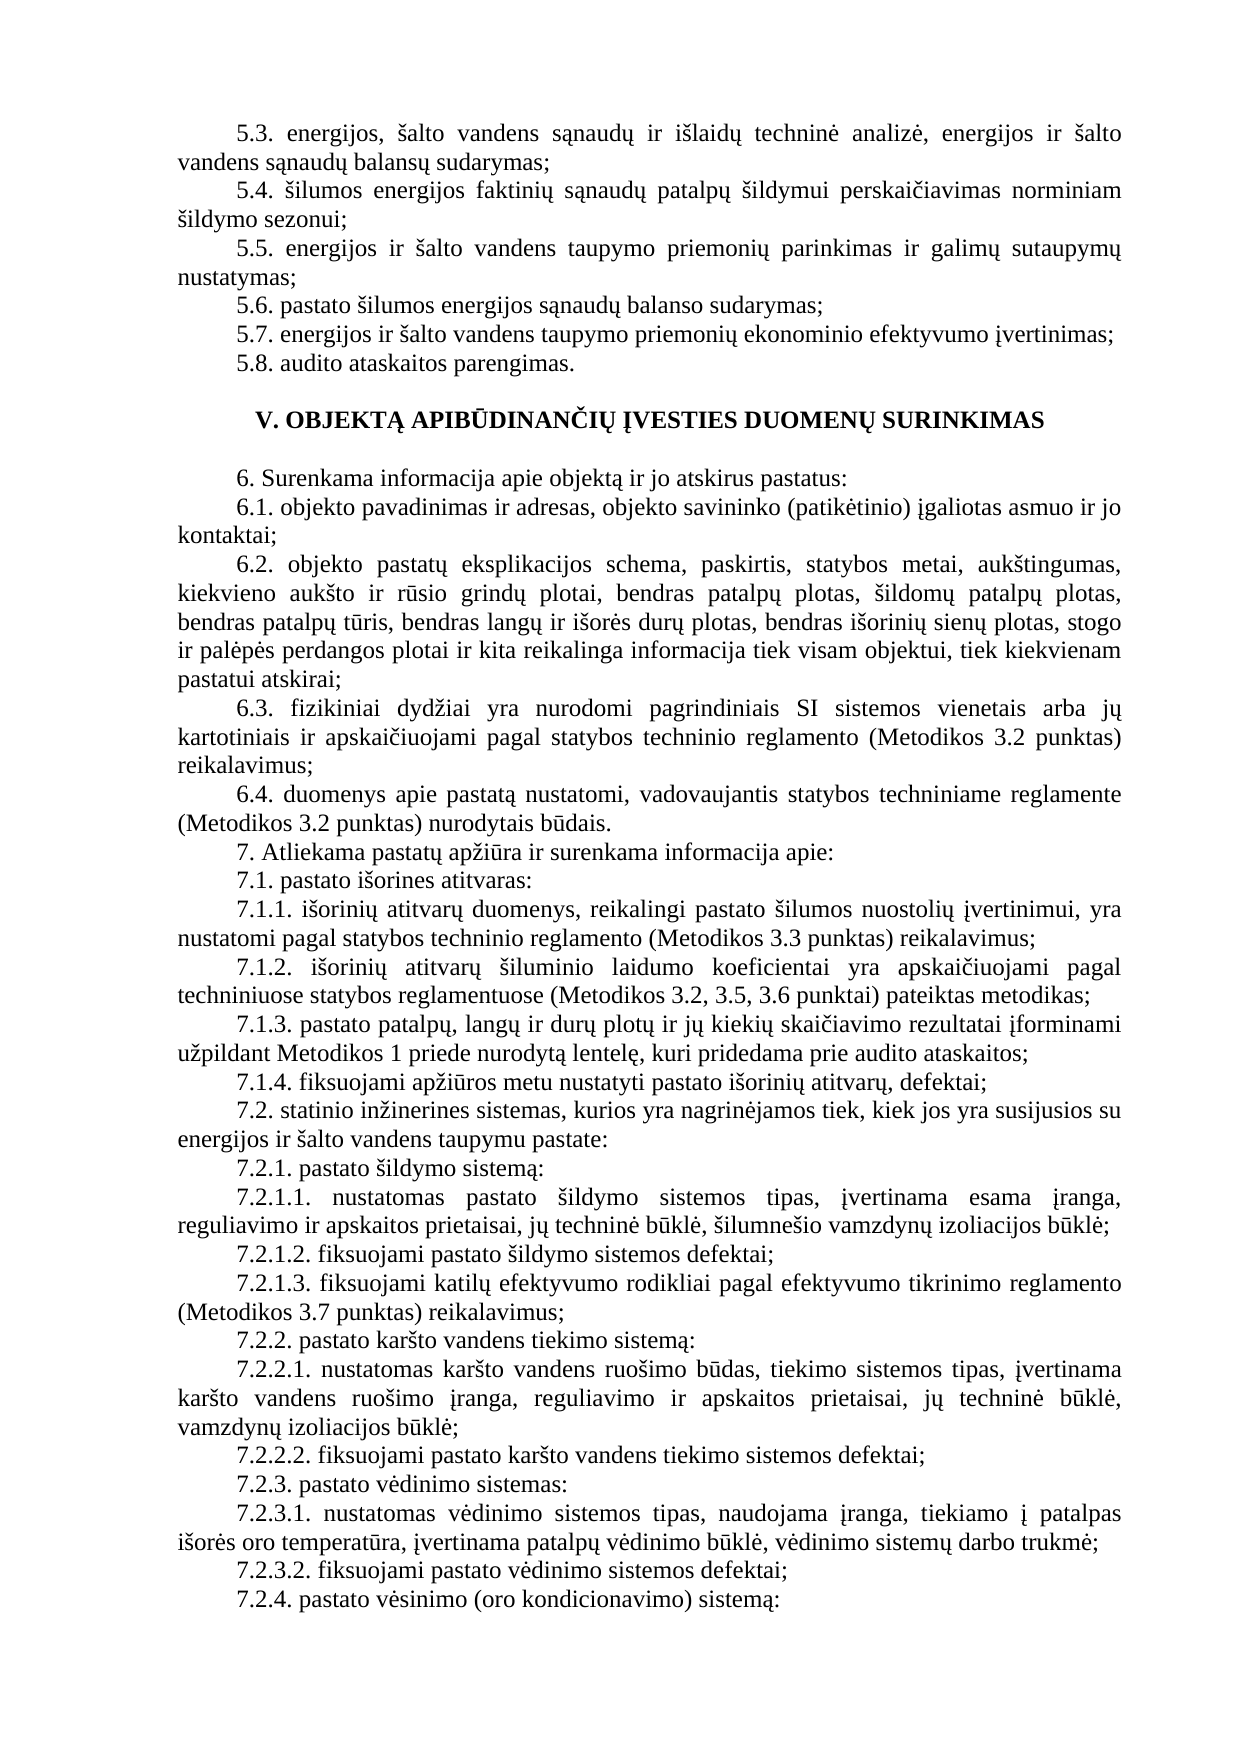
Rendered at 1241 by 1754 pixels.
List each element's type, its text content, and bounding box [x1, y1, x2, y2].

text 7. Atliekama pastatų apžiūra ir surenkama informacija apie: [177, 837, 1122, 866]
text 6.2. objekto pastatų eksplikacijos schema, paskirtis, statybos metai, aukštingumas, kiekvieno aukšto ir rūsio grindų plotai, bendras patalpų plotas, šildomų patalpų plotas, bendras patalpų tūris, bendras langų ir išorės durų plotas, bendras išorinių sienų plotas, stogo ir palėpės perdangos plotai ir kita reikalinga informacija tiek visam objektui, tiek kiekvienam pastatui atskirai; [177, 549, 1122, 693]
text V. OBJEKTĄ APIBŪDINANČIŲ ĮVESTIES DUOMENŲ SURINKIMAS [177, 406, 1122, 434]
text 7.2. statinio inžinerines sistemas, kurios yra nagrinėjamos tiek, kiek jos yra susijusios su energijos ir šalto vandens taupymu pastate: [177, 1096, 1122, 1153]
text 7.2.1.1. nustatomas pastato šildymo sistemos tipas, įvertinama esama įranga, reguliavimo ir apskaitos prietaisai, jų techninė būklė, šilumnešio vamzdynų izoliacijos būklė; [177, 1182, 1122, 1239]
text 7.1.2. išorinių atitvarų šiluminio laidumo koeficientai yra apskaičiuojami pagal techniniuose statybos reglamentuose (Metodikos 3.2, 3.5, 3.6 punktai) pateiktas metodikas; [177, 952, 1122, 1009]
text 5.8. audito ataskaitos parengimas. [177, 348, 1122, 377]
text 7.2.3.2. fiksuojami pastato vėdinimo sistemos defektai; [177, 1556, 1122, 1584]
text 7.2.3. pastato vėdinimo sistemas: [177, 1469, 1122, 1498]
text 7.1.1. išorinių atitvarų duomenys, reikalingi pastato šilumos nuostolių įvertinimui, yra nustatomi pagal statybos techninio reglamento (Metodikos 3.3 punktas) reikalavimus; [177, 894, 1122, 952]
text 7.2.2. pastato karšto vandens tiekimo sistemą: [177, 1326, 1122, 1354]
text 7.2.1. pastato šildymo sistemą: [177, 1153, 1122, 1182]
text 6.1. objekto pavadinimas ir adresas, objekto savininko (patikėtinio) įgaliotas asmuo ir jo kontaktai; [177, 492, 1122, 549]
text 7.2.1.3. fiksuojami katilų efektyvumo rodikliai pagal efektyvumo tikrinimo reglamento (Metodikos 3.7 punktas) reikalavimus; [177, 1268, 1122, 1326]
text 6.3. fizikiniai dydžiai yra nurodomi pagrindiniais SI sistemos vienetais arba jų kartotiniais ir apskaičiuojami pagal statybos techninio reglamento (Metodikos 3.2 punktas) reikalavimus; [177, 693, 1122, 779]
text 5.6. pastato šilumos energijos sąnaudų balanso sudarymas; [177, 291, 1122, 319]
text 6. Surenkama informacija apie objektą ir jo atskirus pastatus: [177, 463, 1122, 492]
text 5.4. šilumos energijos faktinių sąnaudų patalpų šildymui perskaičiavimas norminiam šildymo sezonui; [177, 176, 1122, 233]
text 6.4. duomenys apie pastatą nustatomi, vadovaujantis statybos techniniame reglamente (Metodikos 3.2 punktas) nurodytais būdais. [177, 779, 1122, 837]
text 7.2.3.1. nustatomas vėdinimo sistemos tipas, naudojama įranga, tiekiamo į patalpas išorės oro temperatūra, įvertinama patalpų vėdinimo būklė, vėdinimo sistemų darbo trukmė; [177, 1498, 1122, 1556]
text 5.7. energijos ir šalto vandens taupymo priemonių ekonominio efektyvumo įvertinimas; [177, 319, 1122, 348]
text 7.2.1.2. fiksuojami pastato šildymo sistemos defektai; [177, 1239, 1122, 1268]
text 7.2.2.2. fiksuojami pastato karšto vandens tiekimo sistemos defektai; [177, 1441, 1122, 1469]
text 7.2.2.1. nustatomas karšto vandens ruošimo būdas, tiekimo sistemos tipas, įvertinama karšto vandens ruošimo įranga, reguliavimo ir apskaitos prietaisai, jų techninė būklė, vamzdynų izoliacijos būklė; [177, 1354, 1122, 1441]
text 7.1. pastato išorines atitvaras: [177, 866, 1122, 894]
text 7.2.4. pastato vėsinimo (oro kondicionavimo) sistemą: [177, 1584, 1122, 1613]
text 7.1.4. fiksuojami apžiūros metu nustatyti pastato išorinių atitvarų, defektai; [177, 1067, 1122, 1096]
text 5.5. energijos ir šalto vandens taupymo priemonių parinkimas ir galimų sutaupymų nustatymas; [177, 233, 1122, 291]
text 5.3. energijos, šalto vandens sąnaudų ir išlaidų techninė analizė, energijos ir šalto vandens sąnaudų balansų sudarymas; [177, 118, 1122, 176]
text 7.1.3. pastato patalpų, langų ir durų plotų ir jų kiekių skaičiavimo rezultatai įforminami užpildant Metodikos 1 priede nurodytą lentelę, kuri pridedama prie audito ataskaitos; [177, 1009, 1122, 1067]
